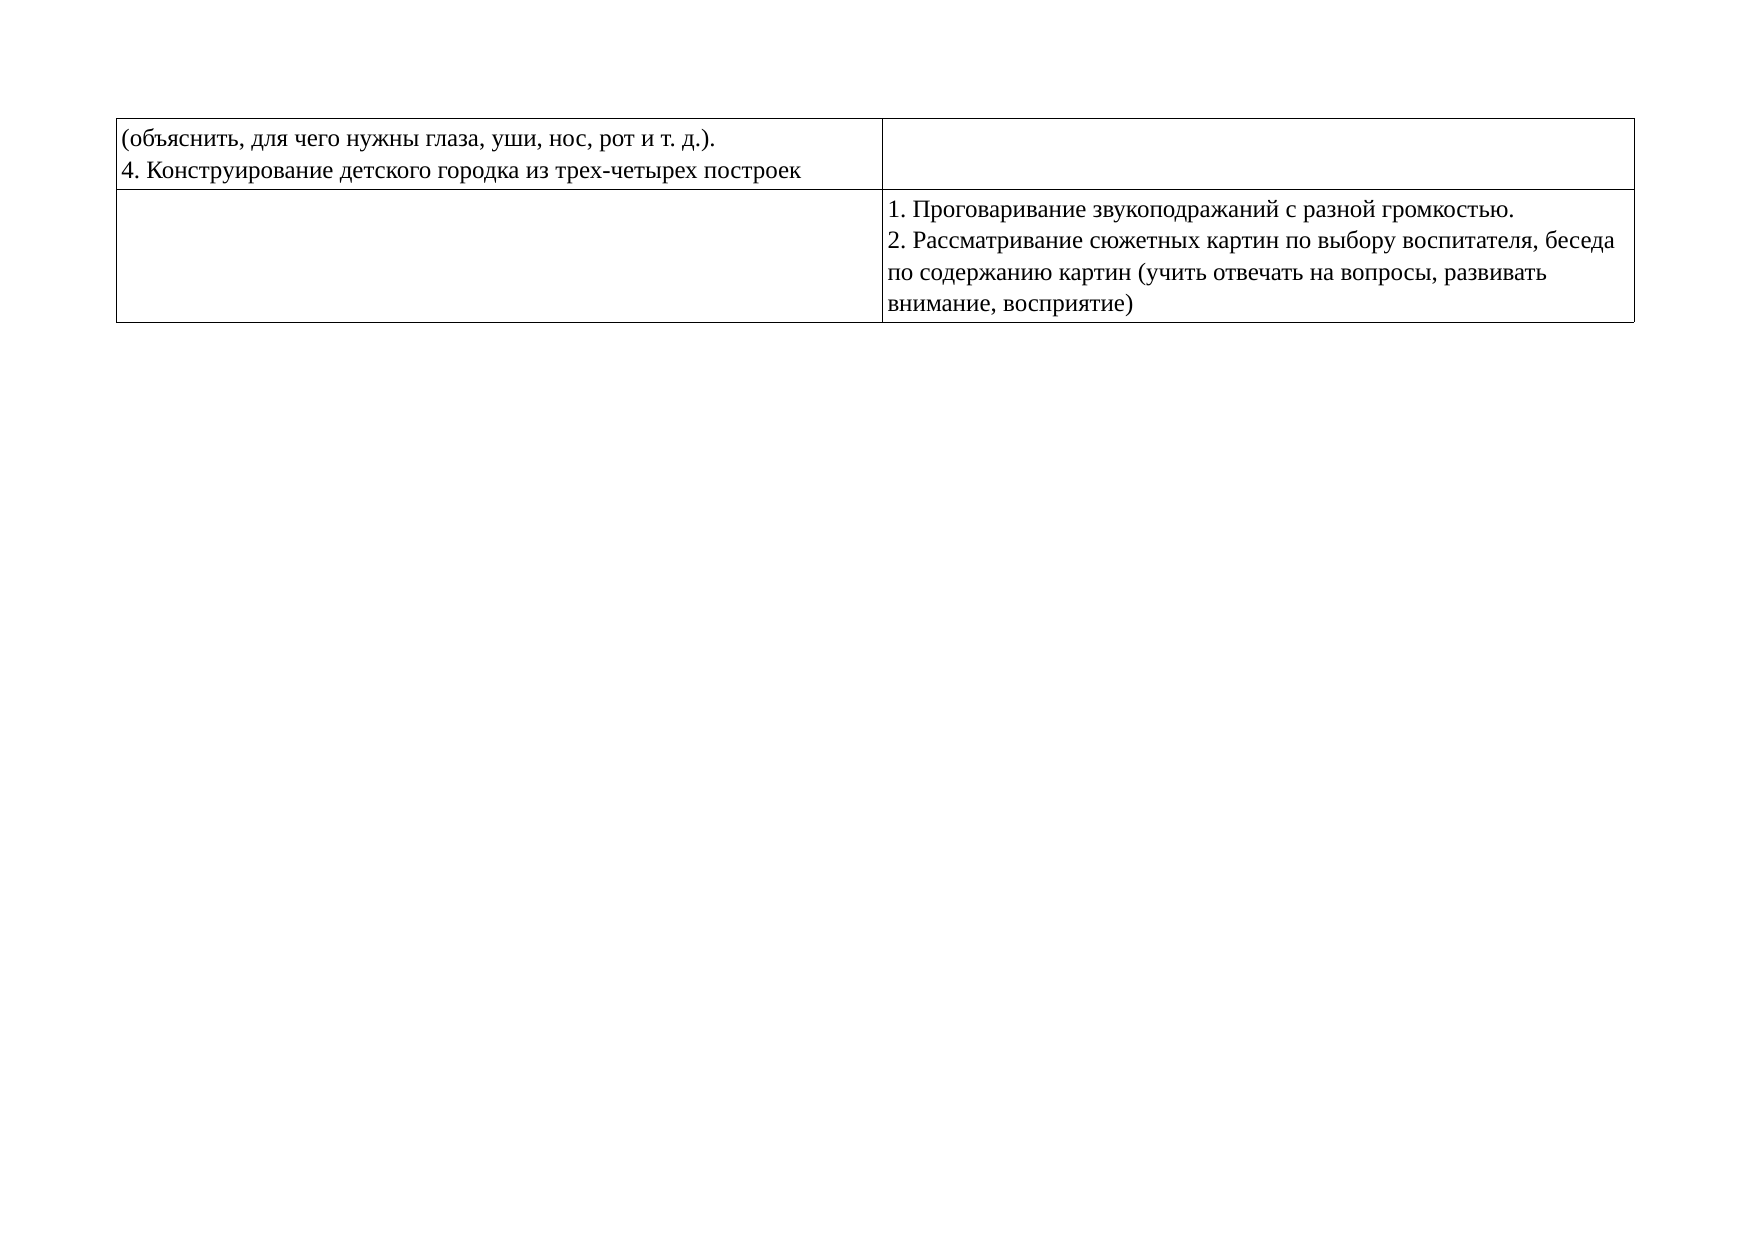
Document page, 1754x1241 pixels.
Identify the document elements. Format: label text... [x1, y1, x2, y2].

table_cell [883, 119, 1634, 188]
table_cell (объяснить, для чего нужны глаза, уши, нос, рот и т. д.). 4. Конструирование детского городка из трех-четырех построек [117, 119, 882, 188]
table_cell 1. Проговаривание звукоподражаний с разной громкостью. 2. Рассматривание сюжетных картин по выбору воспитателя, беседа по содержанию картин (учить отвечать на вопросы, развивать внимание, восприятие) [883, 190, 1634, 322]
table_cell [117, 190, 882, 322]
